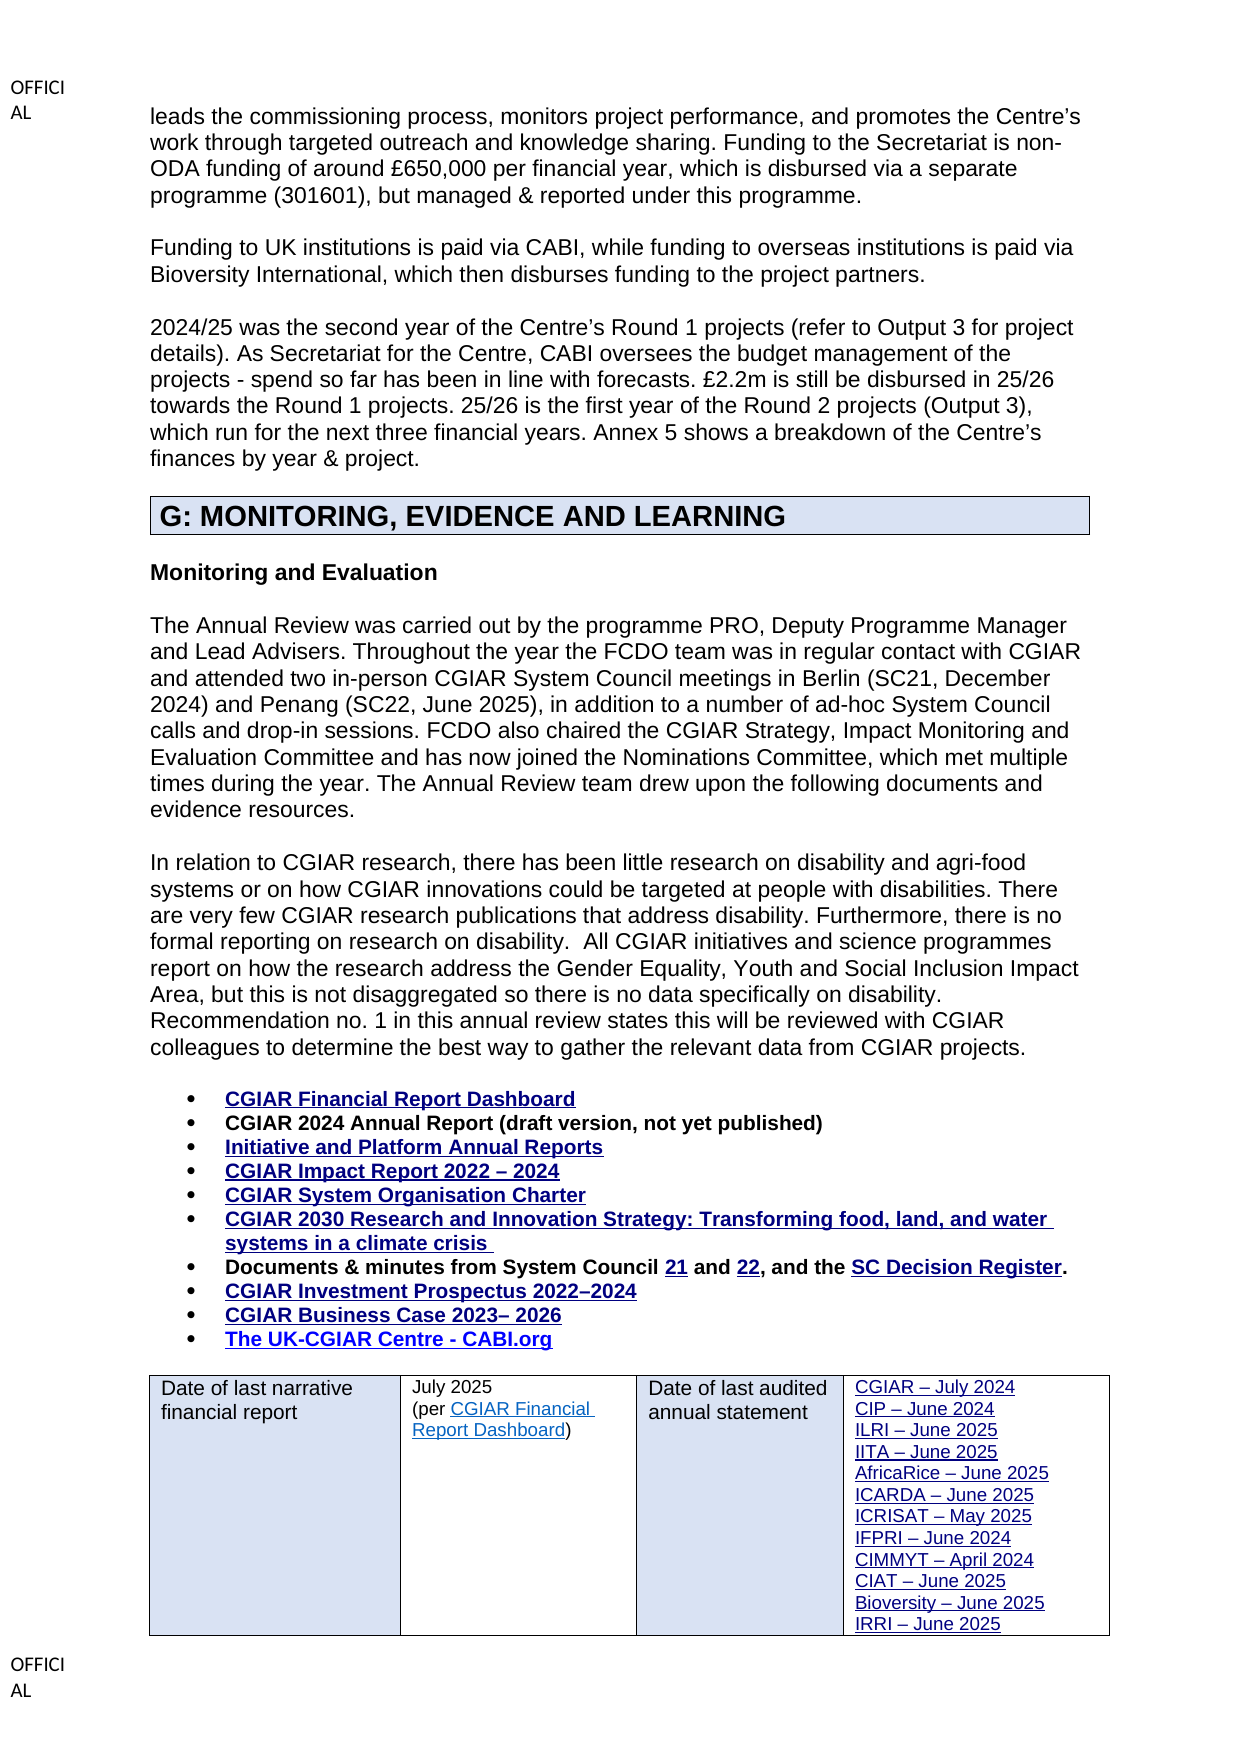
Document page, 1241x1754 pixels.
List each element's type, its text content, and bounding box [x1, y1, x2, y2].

table_header July 2025 (per CGIAR Financial Report Dashboard) [401, 1376, 636, 1635]
list CGIAR Investment Prospectus 2022–2024 [187, 1279, 1090, 1303]
list Initiative and Platform Annual Reports [187, 1134, 1090, 1158]
table_header CGIAR – July 2024 CIP – June 2024 ILRI – June 2025 IITA – June 2025 AfricaRice – June 2025 ICARDA – June 2025 ICRISAT – May 2025 IFPRI – June 2024 CIMMYT – April 2024 CIAT – June 2025 Bioversity – June 2025 IRRI – June 2025 [844, 1376, 1109, 1635]
list CGIAR Impact Report 2022 – 2024 [187, 1158, 1090, 1183]
list CGIAR Business Case 2023– 2026 [187, 1303, 1090, 1327]
text leads the commissioning process, monitors project performance, and promotes the Centre’s work through targeted outreach and knowledge sharing. Funding to the Secretariat is non-ODA funding of around £650,000 per financial year, which is disbursed via a separate programme (301601), but managed & reported under this programme. [150, 103, 1090, 208]
text Monitoring and Evaluation [150, 559, 1090, 586]
table_header Date of last narrative financial report [150, 1376, 400, 1635]
text G: MONITORING, EVIDENCE AND LEARNING [151, 497, 1089, 534]
list CGIAR 2030 Research and Innovation Strategy: Transforming food, land, and water systems in a climate crisis [187, 1207, 1090, 1255]
text The Annual Review was carried out by the programme PRO, Deputy Programme Manager and Lead Advisers. Throughout the year the FCDO team was in regular contact with CGIAR and attended two in-person CGIAR System Council meetings in Berlin (SC21, December 2024) and Penang (SC22, June 2025), in addition to a number of ad-hoc System Council calls and drop-in sessions. FCDO also chaired the CGIAR Strategy, Impact Monitoring and Evaluation Committee and has now joined the Nominations Committee, which met multiple times during the year. The Annual Review team drew upon the following documents and evidence resources. [150, 612, 1090, 823]
text In relation to CGIAR research, there has been little research on disability and agri-food systems or on how CGIAR innovations could be targeted at people with disabilities. There are very few CGIAR research publications that address disability. Furthermore, there is no formal reporting on research on disability. All CGIAR initiatives and science programmes report on how the research address the Gender Equality, Youth and Social Inclusion Impact Area, but this is not disaggregated so there is no data specifically on disability. Recommendation no. 1 in this annual review states this will be reviewed with CGIAR colleagues to determine the best way to gather the relevant data from CGIAR projects. [150, 849, 1090, 1060]
table_header Date of last audited annual statement [637, 1376, 843, 1635]
list CGIAR Financial Report Dashboard [187, 1086, 1090, 1110]
list CGIAR System Organisation Charter [187, 1183, 1090, 1207]
list CGIAR 2024 Annual Report (draft version, not yet published) [187, 1110, 1090, 1134]
text Funding to UK institutions is paid via CABI, while funding to overseas institutions is paid via Bioversity International, which then disburses funding to the project partners. [150, 234, 1090, 287]
list Documents & minutes from System Council 21 and 22, and the SC Decision Register. [187, 1255, 1090, 1279]
text 2024/25 was the second year of the Centre’s Round 1 projects (refer to Output 3 for project details). As Secretariat for the Centre, CABI oversees the budget management of the projects - spend so far has been in line with forecasts. £2.2m is still be disbursed in 25/26 towards the Round 1 projects. 25/26 is the first year of the Round 2 projects (Output 3), which run for the next three financial years. Annex 5 shows a breakdown of the Centre’s finances by year & project. [150, 313, 1090, 472]
list The UK-CGIAR Centre - CABI.org [187, 1327, 1090, 1351]
